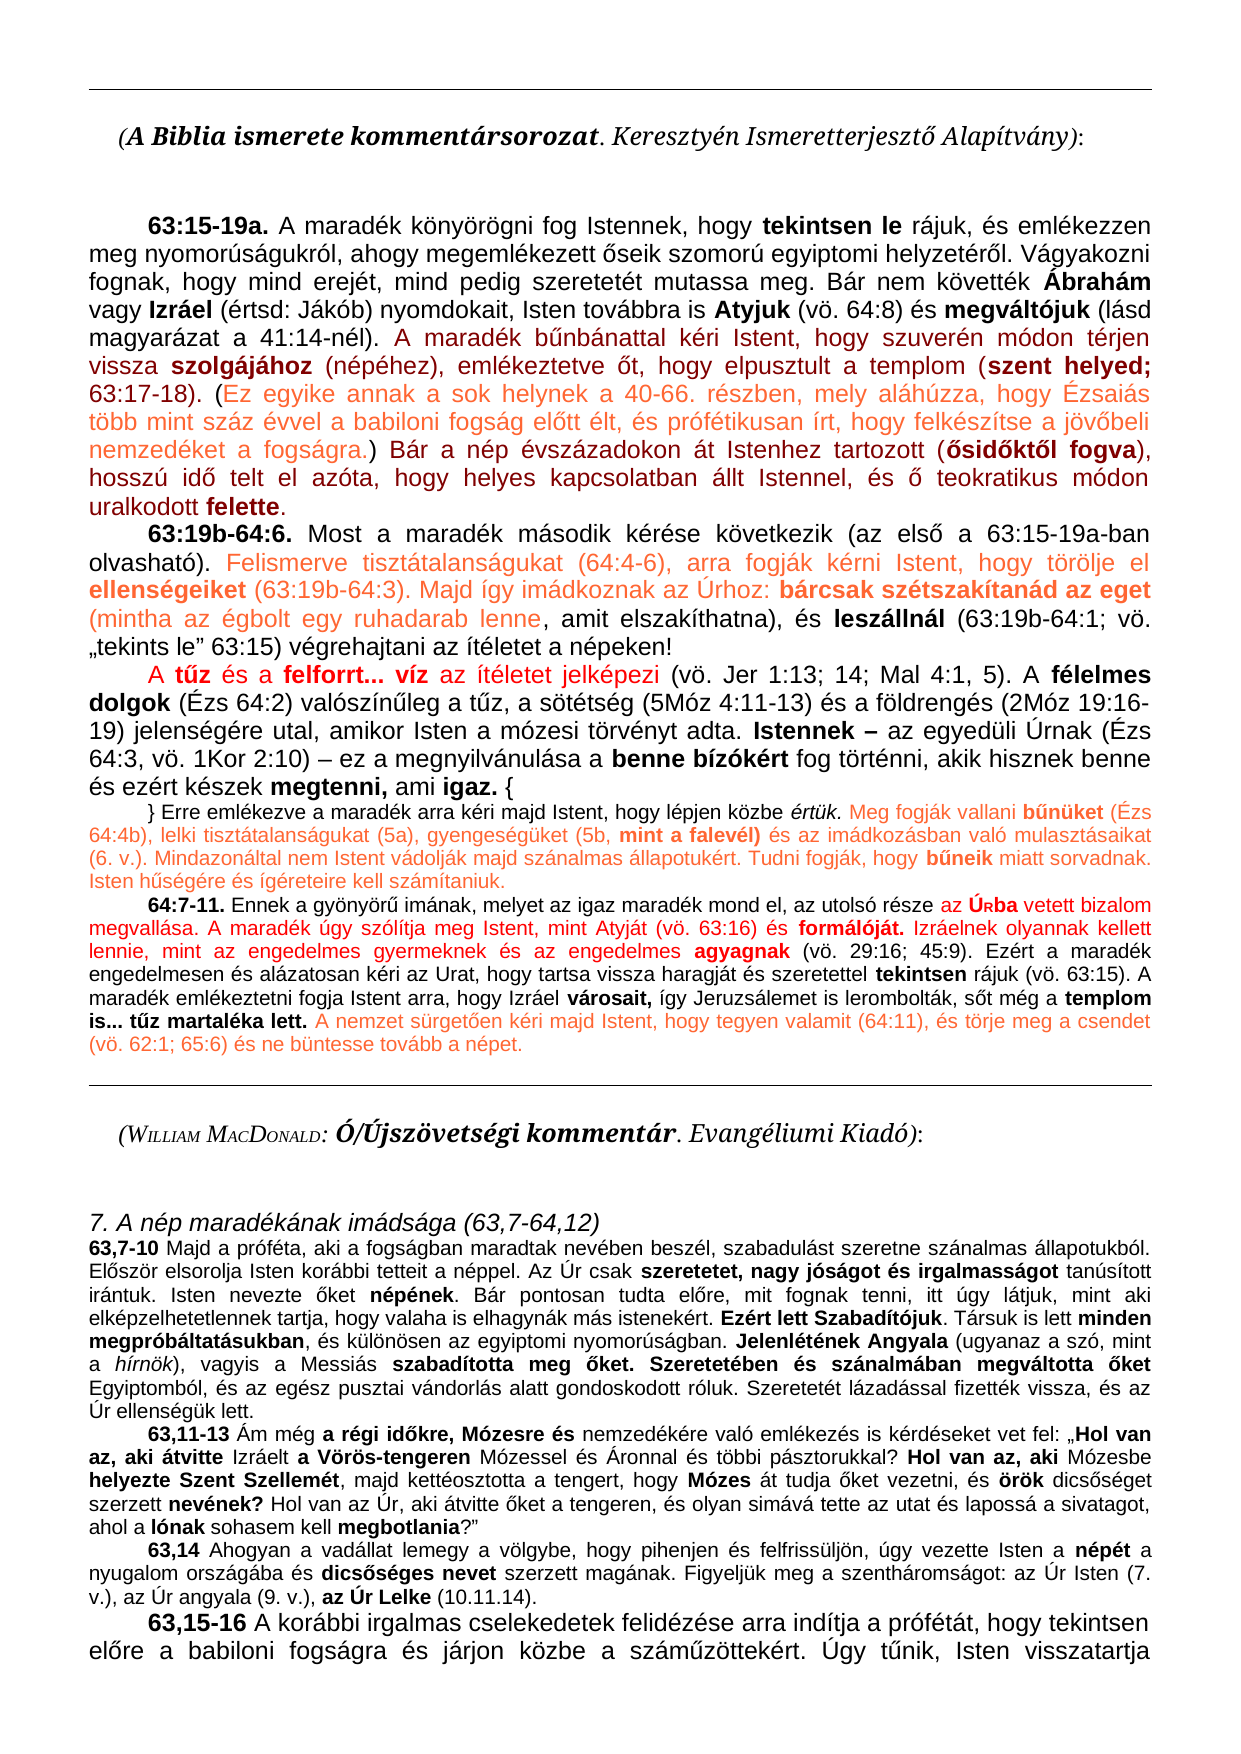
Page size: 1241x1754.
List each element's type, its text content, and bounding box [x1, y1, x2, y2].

text A tűz és a felforrt... víz az ítéletet jelképezi (vö. Jer 1:13; 14; Mal 4:1, 5). A félelmes dolgok (Ézs 64:2) valószínűleg a tűz, a sötétség (5Móz 4:11-13) és a földrengés (2Móz 19:16-19) jelenségére utal, amikor Isten a mózesi törvényt adta. Istennek – az egyedüli Úrnak (Ézs 64:3, vö. 1Kor 2:10) – ez a megnyilvánulása a benne bízókért fog történni, akik hisznek benne és ezért készek megtenni, ami igaz. { [88, 660, 1152, 800]
text 63,14 Ahogyan a vadállat lemegy a völgybe, hogy pihenjen és felfrissüljön, úgy vezette Isten a népét a nyugalom országába és dicsőséges nevet szerzett magának. Figyeljük meg a szentháromságot: az Úr Isten (7. v.), az Úr angyala (9. v.), az Úr Lelke (10.11.14). [88, 1539, 1152, 1608]
text (William MacDonald: Ó/Újszövetségi kommentár. Evangéliumi Kiadó): [88, 1086, 1152, 1179]
text 63:19b-64:6. Most a maradék második kérése következik (az első a 63:15-19a-ban olvasható). Felismerve tisztátalanságukat (64:4-6), arra fogják kérni Istent, hogy törölje el ellenségeiket (63:19b-64:3). Majd így imádkoznak az Úrhoz: bárcsak szétszakítanád az eget (mintha az égbolt egy ruhadarab lenne, amit elszakíthatna), és leszállnál (63:19b-64:1; vö. „tekints le” 63:15) végrehajtani az ítéletet a népeken! [88, 520, 1152, 660]
text } Erre emlékezve a maradék arra kéri majd Istent, hogy lépjen közbe értük. Meg fogják vallani bűnüket (Ézs 64:4b), lelki tisztátalanságukat (5a), gyengeségüket (5b, mint a falevél) és az imádkozásban való mulasztásaikat (6. v.). Mindazonáltal nem Istent vádolják majd szánalmas állapotukért. Tudni fogják, hogy bűneik miatt sorvadnak. Isten hűségére és ígéreteire kell számítaniuk. [88, 800, 1152, 893]
text (A Biblia ismerete kommentársorozat. Keresztyén Ismeretterjesztő Alapítvány): [88, 90, 1152, 182]
text 63,11-13 Ám még a régi időkre, Mózesre és nemzedékére való emlékezés is kérdéseket vet fel: „Hol van az, aki átvitte Izráelt a Vörös-tengeren Mózessel és Áronnal és többi pásztorukkal? Hol van az, aki Mózesbe helyezte Szent Szellemét, majd kettéosztotta a tengert, hogy Mózes át tudja őket vezetni, és örök dicsőséget szerzett nevének? Hol van az Úr, aki átvitte őket a tengeren, és olyan simává tette az utat és lapossá a sivatagot, ahol a lónak sohasem kell megbotlania?” [88, 1423, 1152, 1539]
text 63,7-10 Majd a próféta, aki a fogságban maradtak nevében beszél, szabadulást szeretne szánalmas állapotukból. Először elsorolja Isten korábbi tetteit a néppel. Az Úr csak szeretetet, nagy jóságot és irgalmasságot tanúsított irántuk. Isten nevezte őket népének. Bár pontosan tudta előre, mit fognak tenni, itt úgy látjuk, mint aki elképzelhetetlennek tartja, hogy valaha is elhagynák más istenekért. Ezért lett Szabadítójuk. Társuk is lett minden megpróbáltatásukban, és különösen az egyiptomi nyomorúságban. Jelenlétének Angyala (ugyanaz a szó, mint a hírnök), vagyis a Messiás szabadította meg őket. Szeretetében és szánalmában megváltotta őket Egyiptomból, és az egész pusztai vándorlás alatt gondoskodott róluk. Szeretetét lázadással fizették vissza, és az Úr ellenségük lett. [88, 1237, 1152, 1423]
text 64:7-11. Ennek a gyönyörű imának, melyet az igaz maradék mond el, az utolsó része az Úrba vetett bizalom megvallása. A maradék úgy szólítja meg Istent, mint Atyját (vö. 63:16) és formálóját. Izráelnek olyannak kellett lennie, mint az engedelmes gyermeknek és az engedelmes agyagnak (vö. 29:16; 45:9). Ezért a maradék engedelmesen és alázatosan kéri az Urat, hogy tartsa vissza haragját és szeretettel tekintsen rájuk (vö. 63:15). A maradék emlékeztetni fogja Istent arra, hogy Izráel városait, így Jeruzsálemet is lerombolták, sőt még a templom is... tűz martaléka lett. A nemzet sürgetően kéri majd Istent, hogy tegyen valamit (64:11), és törje meg a csendet (vö. 62:1; 65:6) és ne büntesse tovább a népet. [88, 893, 1152, 1056]
text 63,15-16 A korábbi irgalmas cselekedetek felidézése arra indítja a prófétát, hogy tekintsen előre a babiloni fogságra és járjon közbe a száműzöttekért. Úgy tűnik, Isten visszatartja [88, 1608, 1152, 1664]
text 63:15-19a. A maradék könyörögni fog Istennek, hogy tekintsen le rájuk, és emlékezzen meg nyomorúságukról, ahogy megemlékezett őseik szomorú egyiptomi helyzetéről. Vágyakozni fognak, hogy mind erejét, mind pedig szeretetét mutassa meg. Bár nem követték Ábrahám vagy Izráel (értsd: Jákób) nyomdokait, Isten továbbra is Atyjuk (vö. 64:8) és megváltójuk (lásd magyarázat a 41:14-nél). A maradék bűnbánattal kéri Istent, hogy szuverén módon térjen vissza szolgájához (népéhez), emlékeztetve őt, hogy elpusztult a templom (szent helyed; 63:17-18). (Ez egyike annak a sok helynek a 40-66. részben, mely aláhúzza, hogy Ézsaiás több mint száz évvel a babiloni fogság előtt élt, és prófétikusan írt, hogy felkészítse a jövőbeli nemzedéket a fogságra.) Bár a nép évszázadokon át Istenhez tartozott (ősidőktől fogva), hosszú idő telt el azóta, hogy helyes kapcsolatban állt Istennel, és ő teokratikus módon uralkodott felette. [88, 212, 1152, 520]
text 7. A nép maradékának imádsága (63,7-64,12) [88, 1209, 1152, 1237]
